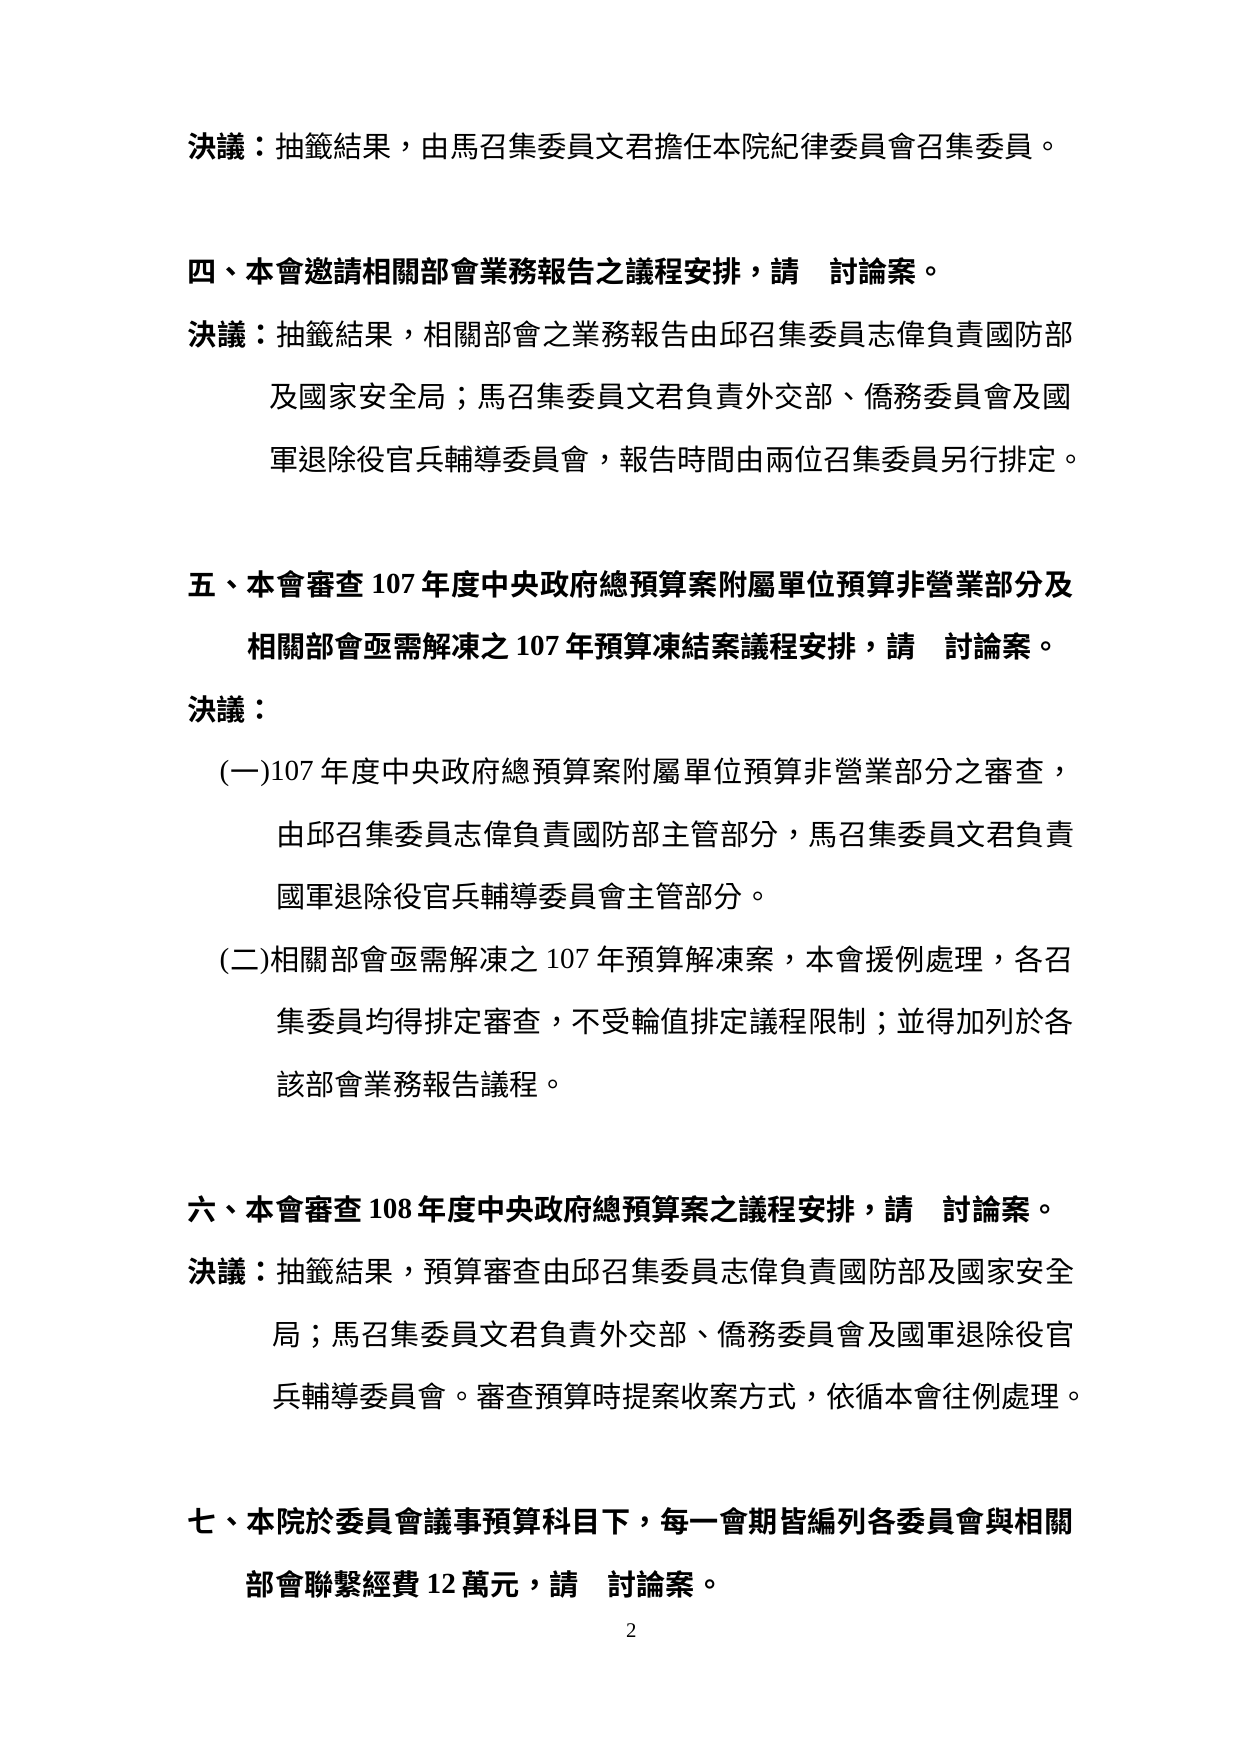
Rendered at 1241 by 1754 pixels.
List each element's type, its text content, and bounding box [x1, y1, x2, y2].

text (二)相關部會亟需解凍之107年預算解凍案，本會援例處理，各召集委員均得排定審查，不受輪值排定議程限制；並得加列於各該部會業務報告議程。 [219, 916, 1075, 1103]
text 六、本會審查108年度中央政府總預算案之議程安排，請 討論案。 [187, 1166, 1075, 1228]
text 決議： [187, 666, 1075, 728]
text 五、本會審查107年度中央政府總預算案附屬單位預算非營業部分及相關部會亟需解凍之107年預算凍結案議程安排，請 討論案。 [187, 541, 1075, 666]
text 四、本會邀請相關部會業務報告之議程安排，請 討論案。 [187, 228, 1075, 291]
text (一)107年度中央政府總預算案附屬單位預算非營業部分之審查，由邱召集委員志偉負責國防部主管部分，馬召集委員文君負責國軍退除役官兵輔導委員會主管部分。 [219, 728, 1075, 916]
text 七、本院於委員會議事預算科目下，每一會期皆編列各委員會與相關部會聯繫經費12萬元，請 討論案。 [187, 1478, 1075, 1603]
text 決議：抽籤結果，預算審查由邱召集委員志偉負責國防部及國家安全局；馬召集委員文君負責外交部、僑務委員會及國軍退除役官兵輔導委員會。審查預算時提案收案方式，依循本會往例處理。 [187, 1228, 1075, 1416]
text 決議：抽籤結果，相關部會之業務報告由邱召集委員志偉負責國防部及國家安全局；馬召集委員文君負責外交部、僑務委員會及國軍退除役官兵輔導委員會，報告時間由兩位召集委員另行排定。 [187, 291, 1075, 478]
text 決議：抽籤結果，由馬召集委員文君擔任本院紀律委員會召集委員。 [187, 103, 1075, 166]
